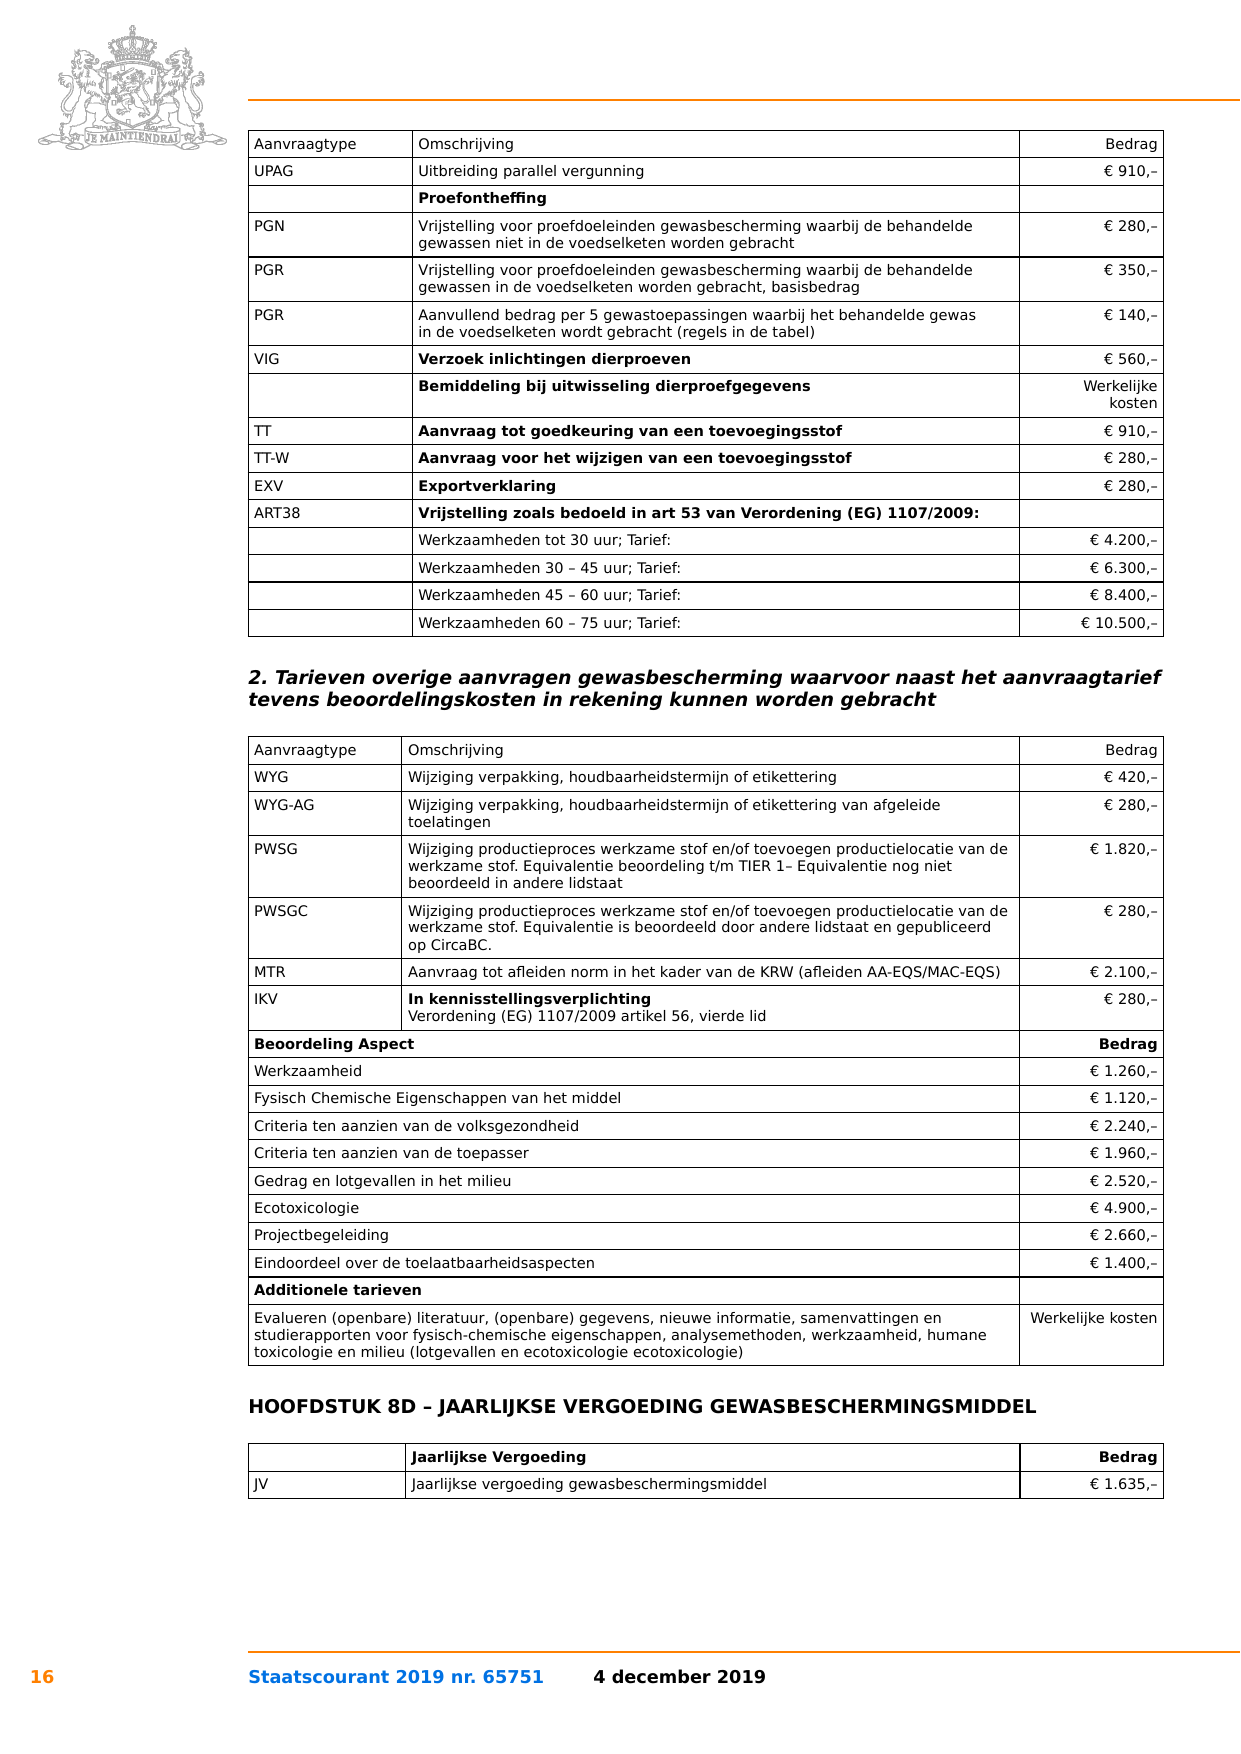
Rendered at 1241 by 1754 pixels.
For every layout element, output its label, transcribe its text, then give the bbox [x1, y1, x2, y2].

table_header Omschrijving [402, 737, 1019, 763]
table_cell Werkzaamheden 45 – 60 uur; Tarief: [413, 583, 1019, 609]
table_cell TT [249, 418, 412, 444]
table_cell Werkelijke kosten [1020, 1305, 1163, 1365]
table_cell Ecotoxicologie [249, 1195, 1019, 1222]
table_cell WYG [249, 765, 401, 791]
table_cell Proefontheffing [413, 186, 1019, 212]
table_cell Fysisch Chemische Eigenschappen van het middel [249, 1086, 1019, 1112]
table_cell Aanvullend bedrag per 5 gewastoepassingen waarbij het behandelde gewas in de voedselketen wordt gebracht (regels in de tabel) [413, 302, 1019, 345]
table_cell Bedrag [1020, 1031, 1163, 1057]
table_cell Verzoek inlichtingen dierproeven [413, 346, 1019, 373]
table_cell € 420,– [1020, 765, 1163, 791]
table_cell PGR [249, 302, 412, 345]
table_cell € 2.100,– [1020, 959, 1163, 985]
table_cell € 10.500,– [1020, 610, 1163, 636]
table_header [249, 1444, 405, 1471]
table_cell Wijziging productieproces werkzame stof en/of toevoegen productielocatie van de werkzame stof. Equivalentie beoordeling t/m TIER 1– Equivalentie nog niet beoordeeld in andere lidstaat [402, 836, 1019, 897]
table_cell ART38 [249, 500, 412, 527]
subtitle HOOFDSTUK 8D – JAARLIJKSE VERGOEDING GEWASBESCHERMINGSMIDDEL [248, 1396, 1163, 1418]
table_cell Criteria ten aanzien van de volksgezondheid [249, 1113, 1019, 1139]
table_cell PWSGC [249, 898, 401, 958]
table_cell € 1.120,– [1020, 1086, 1163, 1112]
table_header Bedrag [1020, 737, 1163, 763]
table_header Omschrijving [413, 131, 1019, 157]
table_cell Werkzaamheden 60 – 75 uur; Tarief: [413, 610, 1019, 636]
table_cell Werkzaamheid [249, 1058, 1019, 1084]
table_cell € 6.300,– [1020, 555, 1163, 581]
table_cell € 280,– [1020, 792, 1163, 835]
table_cell Wijziging productieproces werkzame stof en/of toevoegen productielocatie van de werkzame stof. Equivalentie is beoordeeld door andere lidstaat en gepubliceerd op CircaBC. [402, 898, 1019, 958]
subtitle 2. Tarieven overige aanvragen gewasbescherming waarvoor naast het aanvraagtarief tevens beoordelingskosten in rekening kunnen worden gebracht [248, 667, 1163, 711]
table_cell Vrijstelling voor proefdoeleinden gewasbescherming waarbij de behandelde gewassen in de voedselketen worden gebracht, basisbedrag [413, 258, 1019, 301]
table_cell In kennisstellingsverplichting Verordening (EG) 1107/2009 artikel 56, vierde lid [402, 986, 1019, 1030]
table_cell MTR [249, 959, 401, 985]
table_cell € 910,– [1020, 158, 1163, 185]
table_cell € 280,– [1020, 445, 1163, 472]
table_cell [249, 374, 412, 417]
table_cell [1020, 500, 1163, 527]
table_cell PGR [249, 258, 412, 301]
table_cell Vrijstelling zoals bedoeld in art 53 van Verordening (EG) 1107/2009: [413, 500, 1019, 527]
table_cell € 350,– [1020, 258, 1163, 301]
table_cell € 1.635,– [1021, 1472, 1163, 1498]
table_header Aanvraagtype [249, 131, 412, 157]
table_cell [249, 610, 412, 636]
table_cell PWSG [249, 836, 401, 897]
table_cell € 2.520,– [1020, 1168, 1163, 1194]
table_cell Evalueren (openbare) literatuur, (openbare) gegevens, nieuwe informatie, samenvattingen en studierapporten voor fysisch-chemische eigenschappen, analysemethoden, werkzaamheid, humane toxicologie en milieu (lotgevallen en ecotoxicologie ecotoxicologie) [249, 1305, 1019, 1365]
table_cell Aanvraag tot goedkeuring van een toevoegingsstof [413, 418, 1019, 444]
table_cell TT-W [249, 445, 412, 472]
table_cell PGN [249, 213, 412, 256]
table_cell € 1.960,– [1020, 1140, 1163, 1167]
table_cell Aanvraag tot afleiden norm in het kader van de KRW (afleiden AA-EQS/MAC-EQS) [402, 959, 1019, 985]
picture [38, 25, 227, 150]
table_cell € 2.240,– [1020, 1113, 1163, 1139]
table_cell Projectbegeleiding [249, 1223, 1019, 1249]
table_cell [1020, 186, 1163, 212]
table_header Jaarlijkse Vergoeding [406, 1444, 1019, 1471]
table_cell Werkzaamheden tot 30 uur; Tarief: [413, 528, 1019, 554]
table_cell IKV [249, 986, 401, 1030]
table_cell [249, 583, 412, 609]
table_cell [249, 186, 412, 212]
table_cell [249, 555, 412, 581]
table_cell € 2.660,– [1020, 1223, 1163, 1249]
table_cell Jaarlijkse vergoeding gewasbeschermingsmiddel [406, 1472, 1019, 1498]
table_cell EXV [249, 473, 412, 499]
table_cell Bemiddeling bij uitwisseling dierproefgegevens [413, 374, 1019, 417]
table_cell € 280,– [1020, 898, 1163, 958]
table_cell Criteria ten aanzien van de toepasser [249, 1140, 1019, 1167]
table_cell Wijziging verpakking, houdbaarheidstermijn of etikettering [402, 765, 1019, 791]
table_cell € 1.260,– [1020, 1058, 1163, 1084]
table_cell € 4.900,– [1020, 1195, 1163, 1222]
table_cell Gedrag en lotgevallen in het milieu [249, 1168, 1019, 1194]
table_header Aanvraagtype [249, 737, 401, 763]
table_cell Beoordeling Aspect [249, 1031, 1019, 1057]
table_cell € 140,– [1020, 302, 1163, 345]
table_cell UPAG [249, 158, 412, 185]
table_cell € 8.400,– [1020, 583, 1163, 609]
table_cell JV [249, 1472, 405, 1498]
table_cell € 1.400,– [1020, 1250, 1163, 1276]
table_cell € 910,– [1020, 418, 1163, 444]
table_cell Additionele tarieven [249, 1278, 1019, 1304]
table_cell Vrijstelling voor proefdoeleinden gewasbescherming waarbij de behandelde gewassen niet in de voedselketen worden gebracht [413, 213, 1019, 256]
table_cell Uitbreiding parallel vergunning [413, 158, 1019, 185]
table_cell € 280,– [1020, 986, 1163, 1030]
table_cell Aanvraag voor het wijzigen van een toevoegingsstof [413, 445, 1019, 472]
table_header Bedrag [1020, 131, 1163, 157]
table_cell € 1.820,– [1020, 836, 1163, 897]
table_cell Eindoordeel over de toelaatbaarheidsaspecten [249, 1250, 1019, 1276]
table_cell € 4.200,– [1020, 528, 1163, 554]
table_header Bedrag [1021, 1444, 1163, 1471]
table_cell € 280,– [1020, 213, 1163, 256]
table_cell Werkelijke kosten [1020, 374, 1163, 417]
table_cell € 560,– [1020, 346, 1163, 373]
table_cell Werkzaamheden 30 – 45 uur; Tarief: [413, 555, 1019, 581]
table_cell WYG-AG [249, 792, 401, 835]
table_cell Wijziging verpakking, houdbaarheidstermijn of etikettering van afgeleide toelatingen [402, 792, 1019, 835]
table_cell VIG [249, 346, 412, 373]
table_cell Exportverklaring [413, 473, 1019, 499]
table_cell € 280,– [1020, 473, 1163, 499]
table_cell [249, 528, 412, 554]
table_cell [1020, 1278, 1163, 1304]
